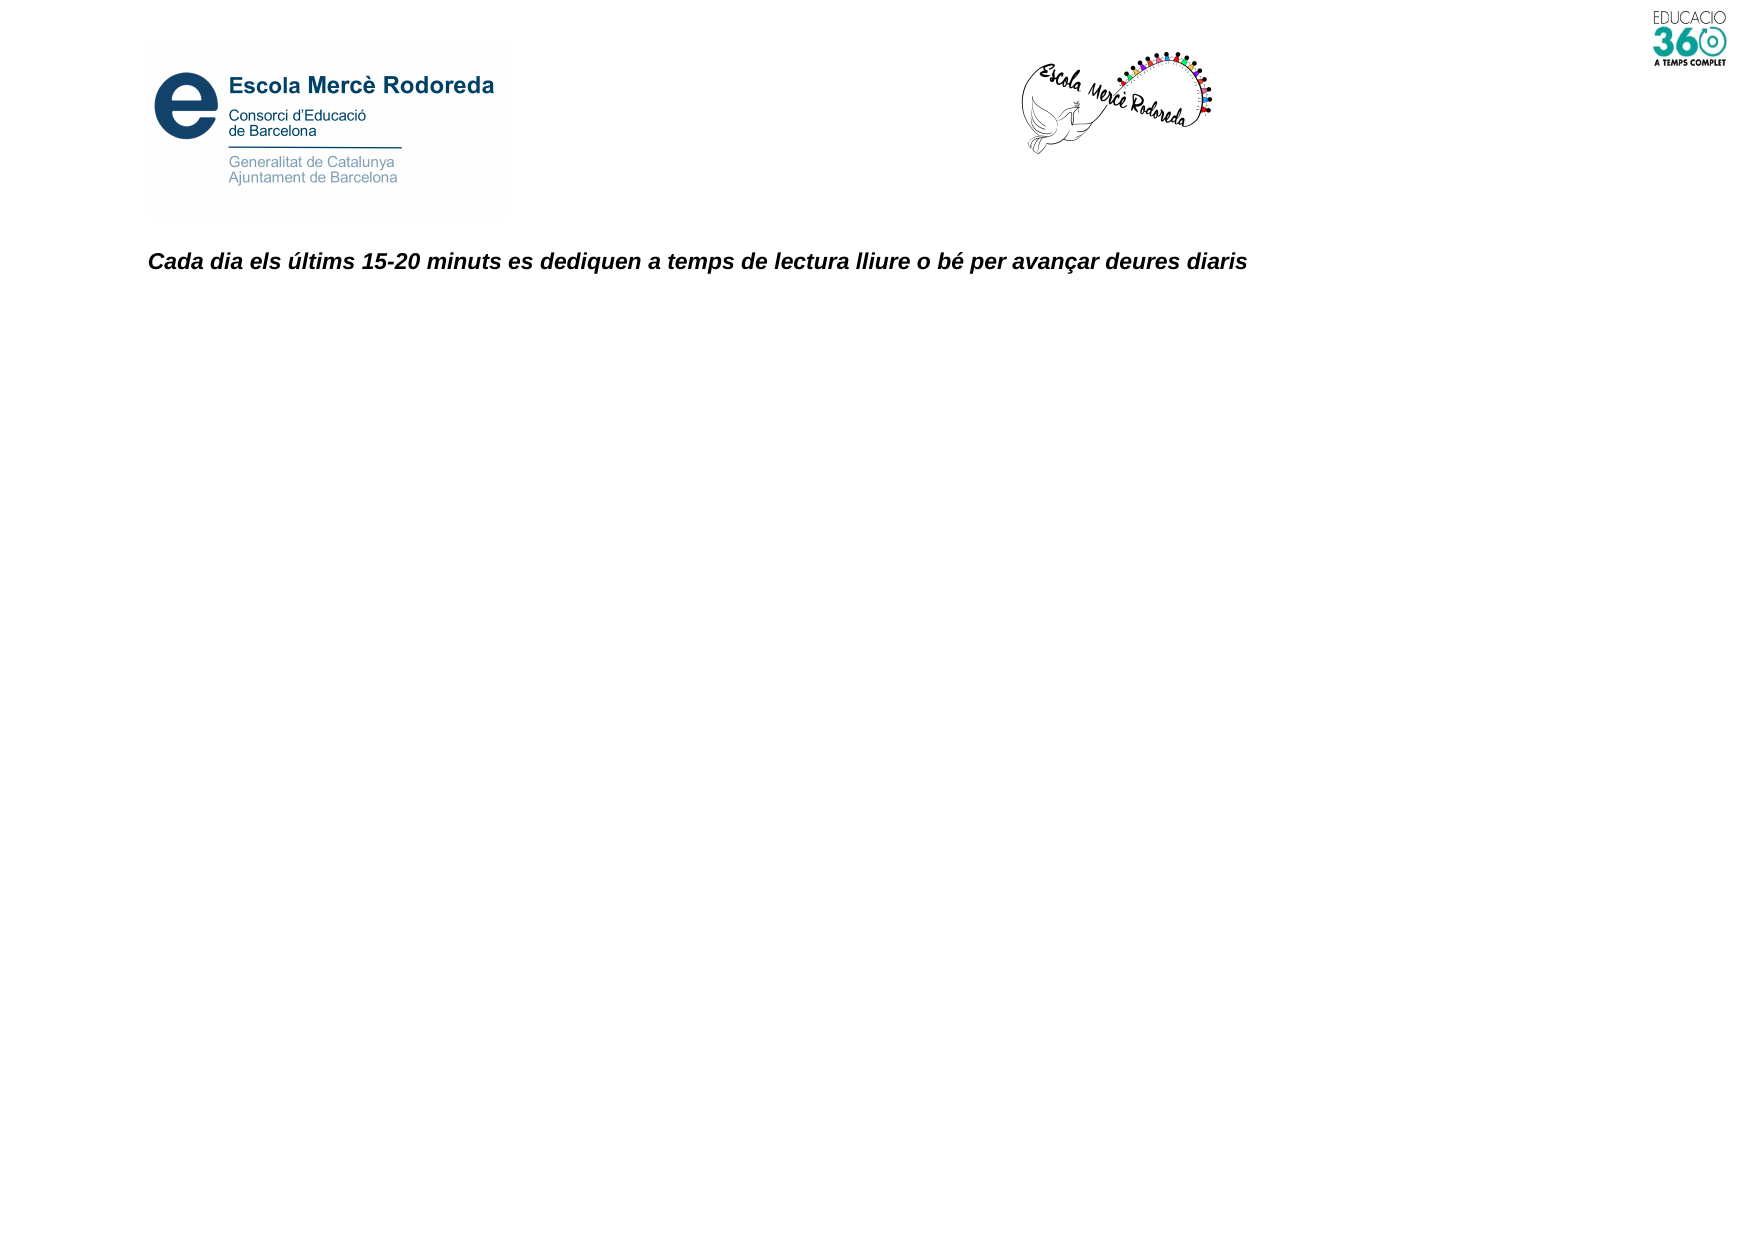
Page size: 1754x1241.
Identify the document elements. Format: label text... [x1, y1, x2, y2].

picture [1020, 49, 1214, 99]
picture [1648, 10, 1731, 69]
text Cada dia els últims 15-20 minuts es dediquen a temps de lectura lliure o bé per avançar deures diaris [148, 248, 1606, 274]
picture [147, 41, 508, 222]
